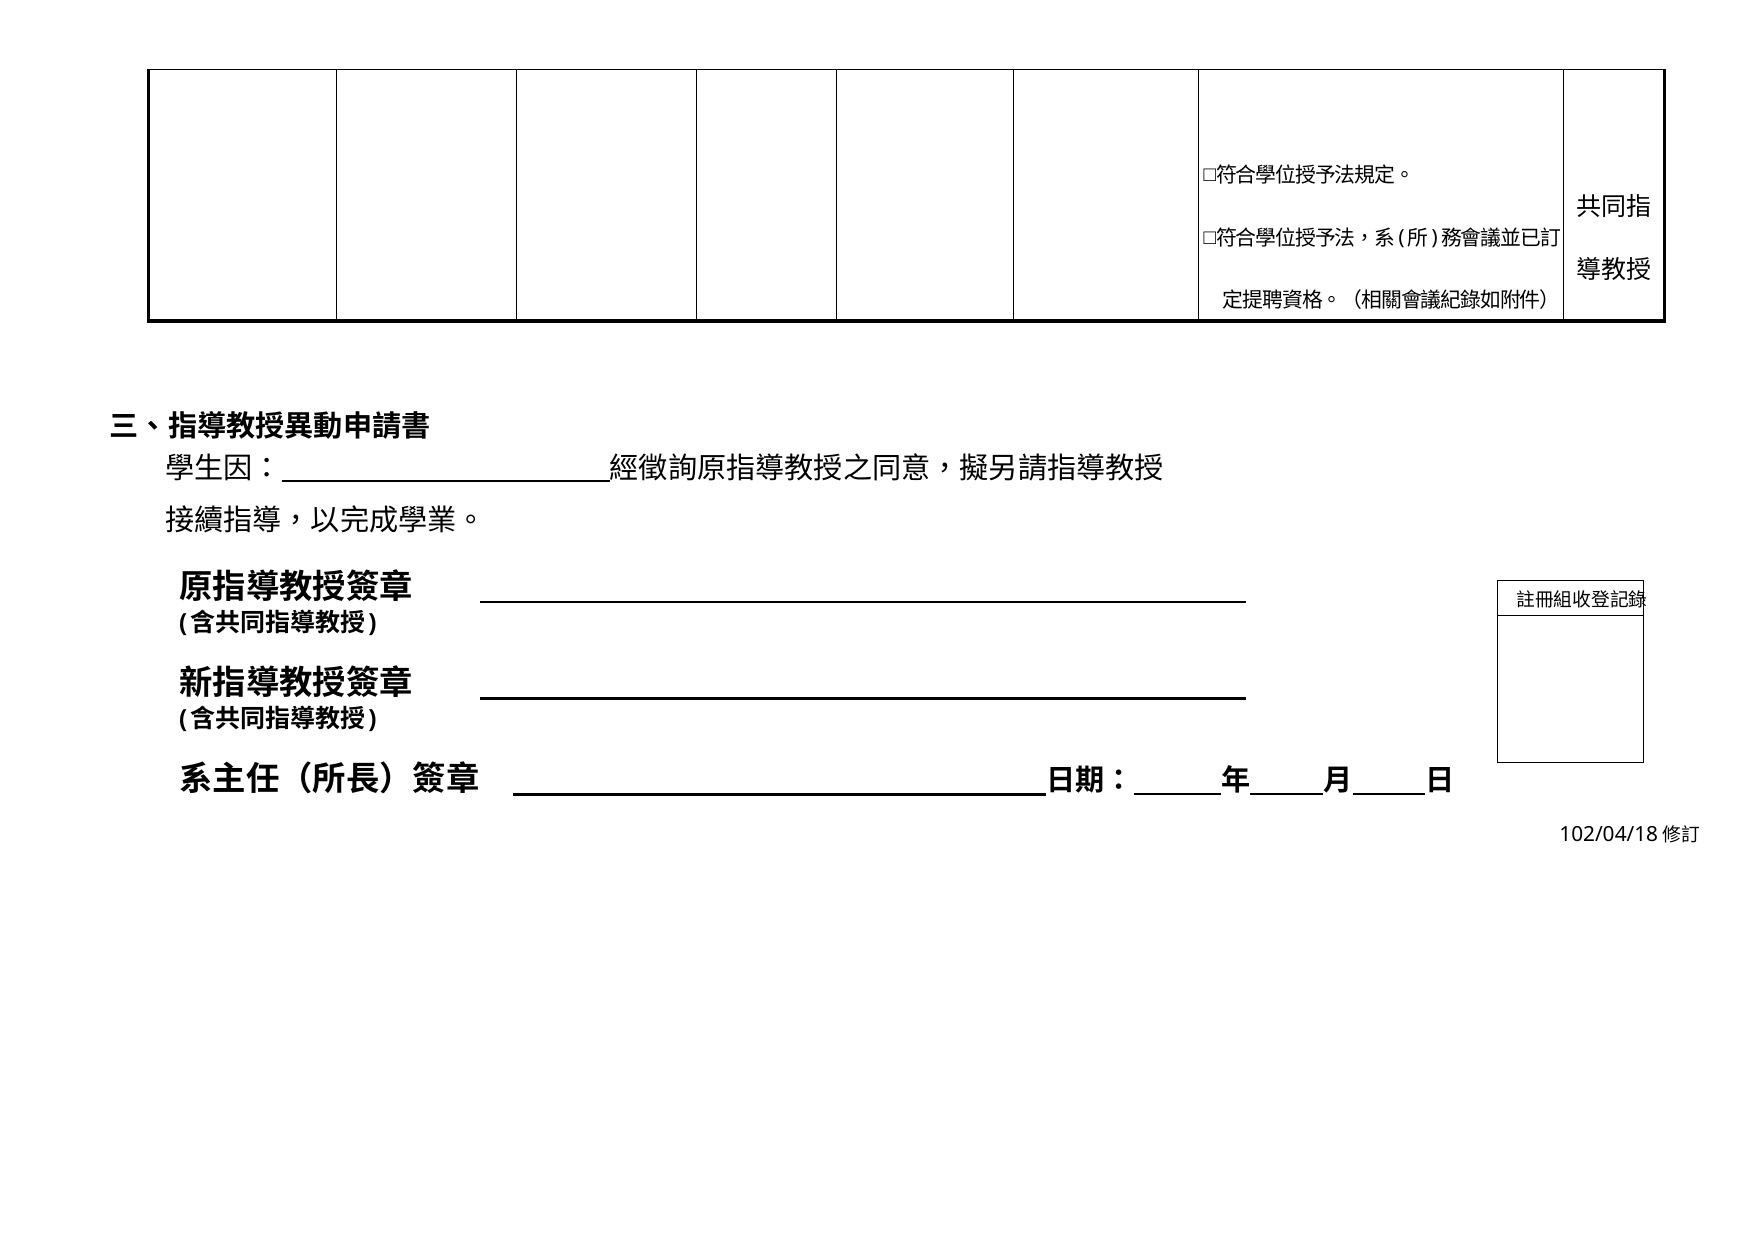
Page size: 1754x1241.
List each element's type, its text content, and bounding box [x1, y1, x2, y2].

text [1644, 704, 1699, 733]
text 102/04/18修訂 [129, 819, 1699, 847]
table_cell [1014, 70, 1198, 319]
text 原指導教授簽章 [63, 560, 1699, 608]
text [1644, 656, 1699, 704]
table_cell 共同指導教授 [1564, 70, 1663, 319]
text (含共同指導教授) [63, 608, 1497, 637]
table_cell [150, 70, 336, 319]
table_cell [1498, 616, 1643, 762]
text 新指導教授簽章 [63, 656, 1497, 704]
text 學生因： 經徵詢原指導教授之同意，擬另請指導教授 [63, 444, 1699, 487]
text 三、指導教授異動申請書 [109, 382, 1699, 444]
table_cell [837, 70, 1013, 319]
text 接續指導，以完成學業。 [63, 487, 1699, 541]
text 系主任（所長）簽章 日期： 年 月 日 [63, 752, 1699, 800]
table_cell [337, 70, 516, 319]
text (含共同指導教授) [63, 704, 1497, 733]
table_header 註冊組收登記錄 [1498, 581, 1643, 614]
table_cell [697, 70, 836, 319]
table_cell [517, 70, 696, 319]
text [1644, 608, 1699, 637]
table_cell □符合學位授予法規定。 □符合學位授予法，系(所)務會議並已訂定提聘資格。（相關會議紀錄如附件） [1199, 70, 1563, 319]
